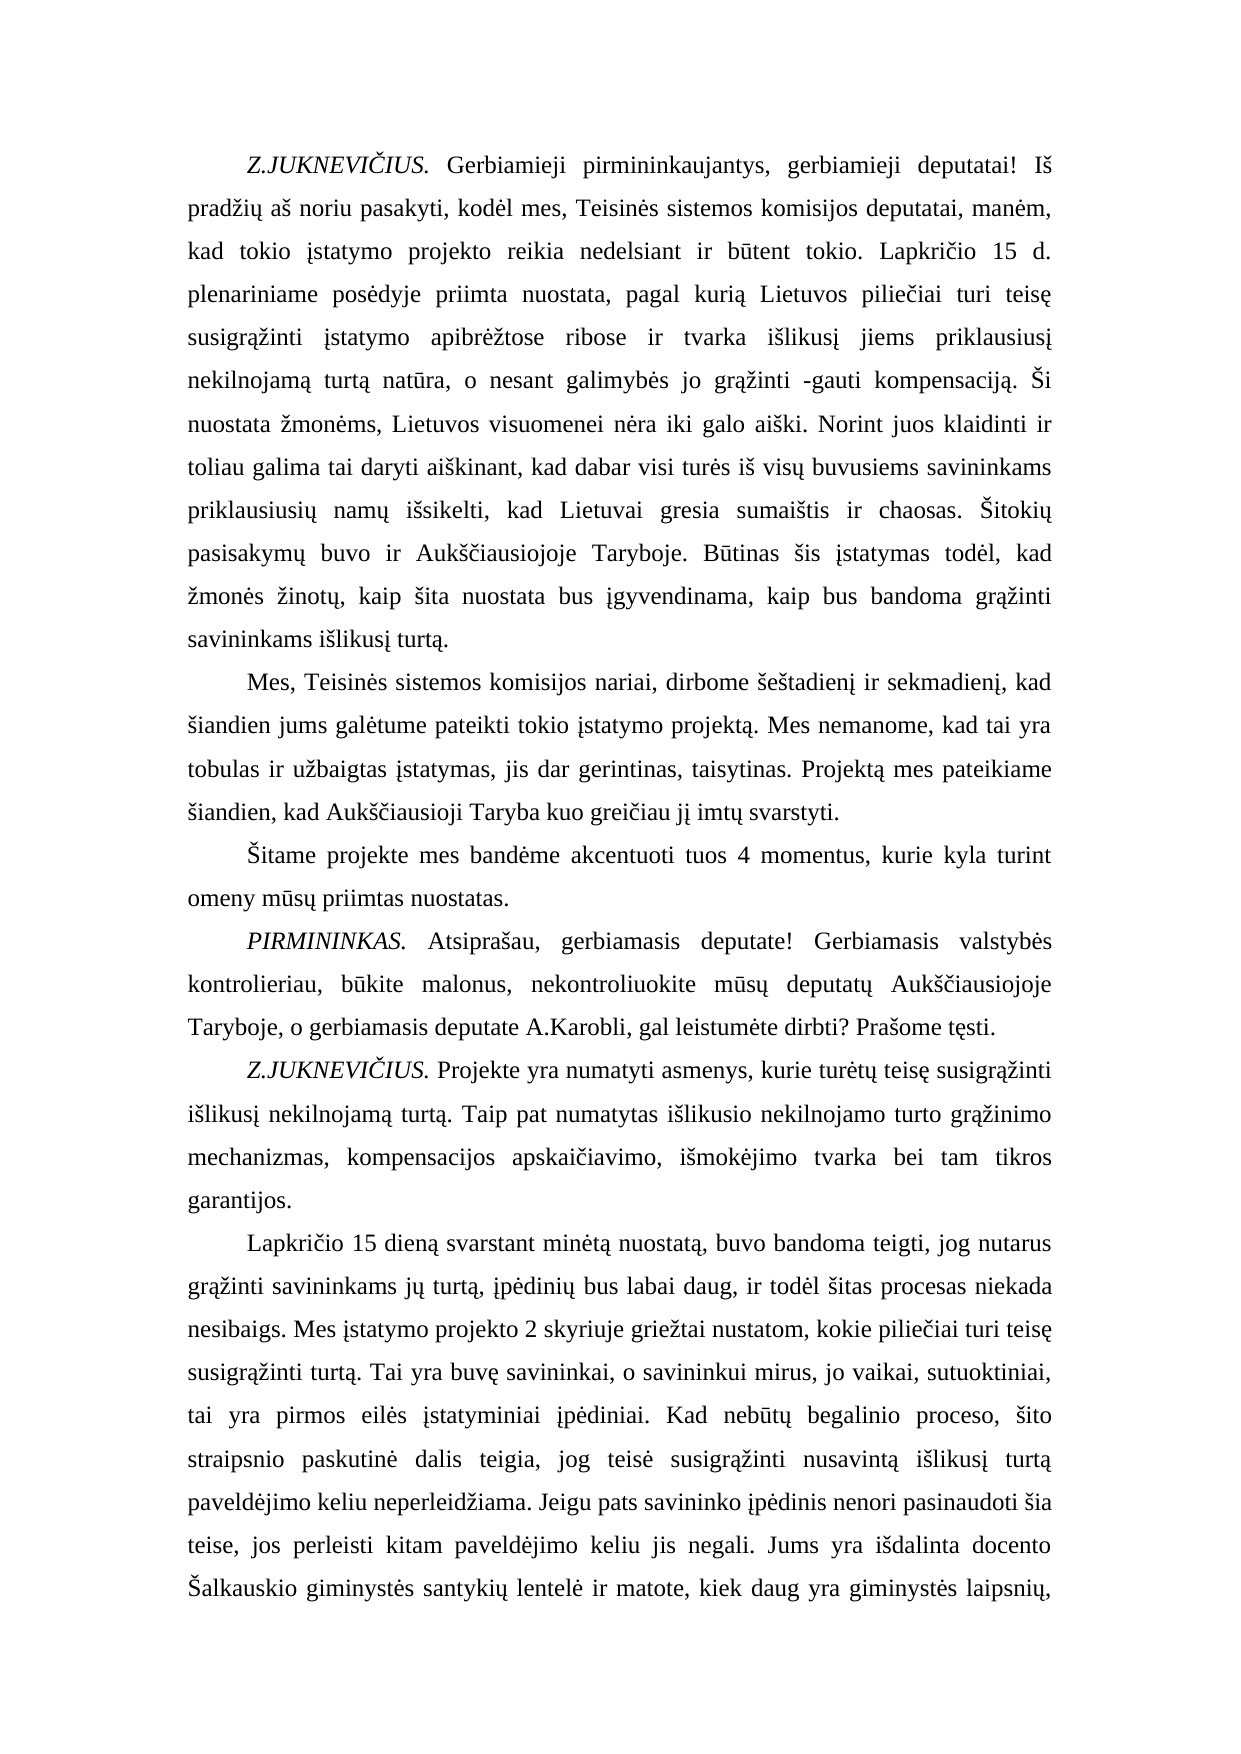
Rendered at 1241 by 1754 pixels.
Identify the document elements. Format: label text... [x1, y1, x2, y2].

text Z.JUKNEVIČIUS. Projekte yra numatyti asmenys, kurie turėtų teisę susigrąžinti išlikusį nekilnojamą turtą. Taip pat numatytas išlikusio nekilnojamo turto grąžinimo mechanizmas, kompensacijos apskaičiavimo, išmokėjimo tvarka bei tam tikros garantijos. [187, 1056, 1053, 1214]
text Lapkričio 15 dieną svarstant minėtą nuostatą, buvo bandoma teigti, jog nutarus grąžinti savininkams jų turtą, įpėdinių bus labai daug, ir todėl šitas procesas niekada nesibaigs. Mes įstatymo projekto 2 skyriuje griežtai nustatom, kokie piliečiai turi teisę susigrąžinti turtą. Tai yra buvę savininkai, o savininkui mirus, jo vaikai, sutuoktiniai, tai yra pirmos eilės įstatyminiai įpėdiniai. Kad nebūtų begalinio proceso, šito straipsnio paskutinė dalis teigia, jog teisė susigrąžinti nusavintą išlikusį turtą paveldėjimo keliu neperleidžiama. Jeigu pats savininko įpėdinis nenori pasinaudoti šia teise, jos perleisti kitam paveldėjimo keliu jis negali. Jums yra išdalinta docento Šalkauskio giminystės santykių lentelė ir matote, kiek daug yra giminystės laipsnių, [187, 1228, 1053, 1602]
text Z.JUKNEVIČIUS. Gerbiamieji pirmininkaujantys, gerbiamieji deputatai! Iš pradžių aš noriu pasakyti, kodėl mes, Teisinės sistemos komisijos deputatai, manėm, kad tokio įstatymo projekto reikia nedelsiant ir būtent tokio. Lapkričio 15 d. plenariniame posėdyje priimta nuostata, pagal kurią Lietuvos piliečiai turi teisę susigrąžinti įstatymo apibrėžtose ribose ir tvarka išlikusį jiems priklausiusį nekilnojamą turtą natūra, o nesant galimybės jo grąžinti -gauti kompensaciją. Ši nuostata žmonėms, Lietuvos visuomenei nėra iki galo aiški. Norint juos klaidinti ir toliau galima tai daryti aiškinant, kad dabar visi turės iš visų buvusiems savininkams priklausiusių namų išsikelti, kad Lietuvai gresia sumaištis ir chaosas. Šitokių pasisakymų buvo ir Aukščiausiojoje Taryboje. Būtinas šis įstatymas todėl, kad žmonės žinotų, kaip šita nuostata bus įgyvendinama, kaip bus bandoma grąžinti savininkams išlikusį turtą. [187, 150, 1053, 653]
text Šitame projekte mes bandėme akcentuoti tuos 4 momentus, kurie kyla turint omeny mūsų priimtas nuostatas. [187, 840, 1053, 912]
text Mes, Teisinės sistemos komisijos nariai, dirbome šeštadienį ir sekmadienį, kad šiandien jums galėtume pateikti tokio įstatymo projektą. Mes nemanome, kad tai yra tobulas ir užbaigtas įstatymas, jis dar gerintinas, taisytinas. Projektą mes pateikiame šiandien, kad Aukščiausioji Taryba kuo greičiau jį imtų svarstyti. [187, 667, 1053, 826]
text PIRMININKAS. Atsiprašau, gerbiamasis deputate! Gerbiamasis valstybės kontrolieriau, būkite malonus, nekontroliuokite mūsų deputatų Aukščiausiojoje Taryboje, o gerbiamasis deputate A.Karobli, gal leistumėte dirbti? Prašome tęsti. [187, 926, 1053, 1041]
